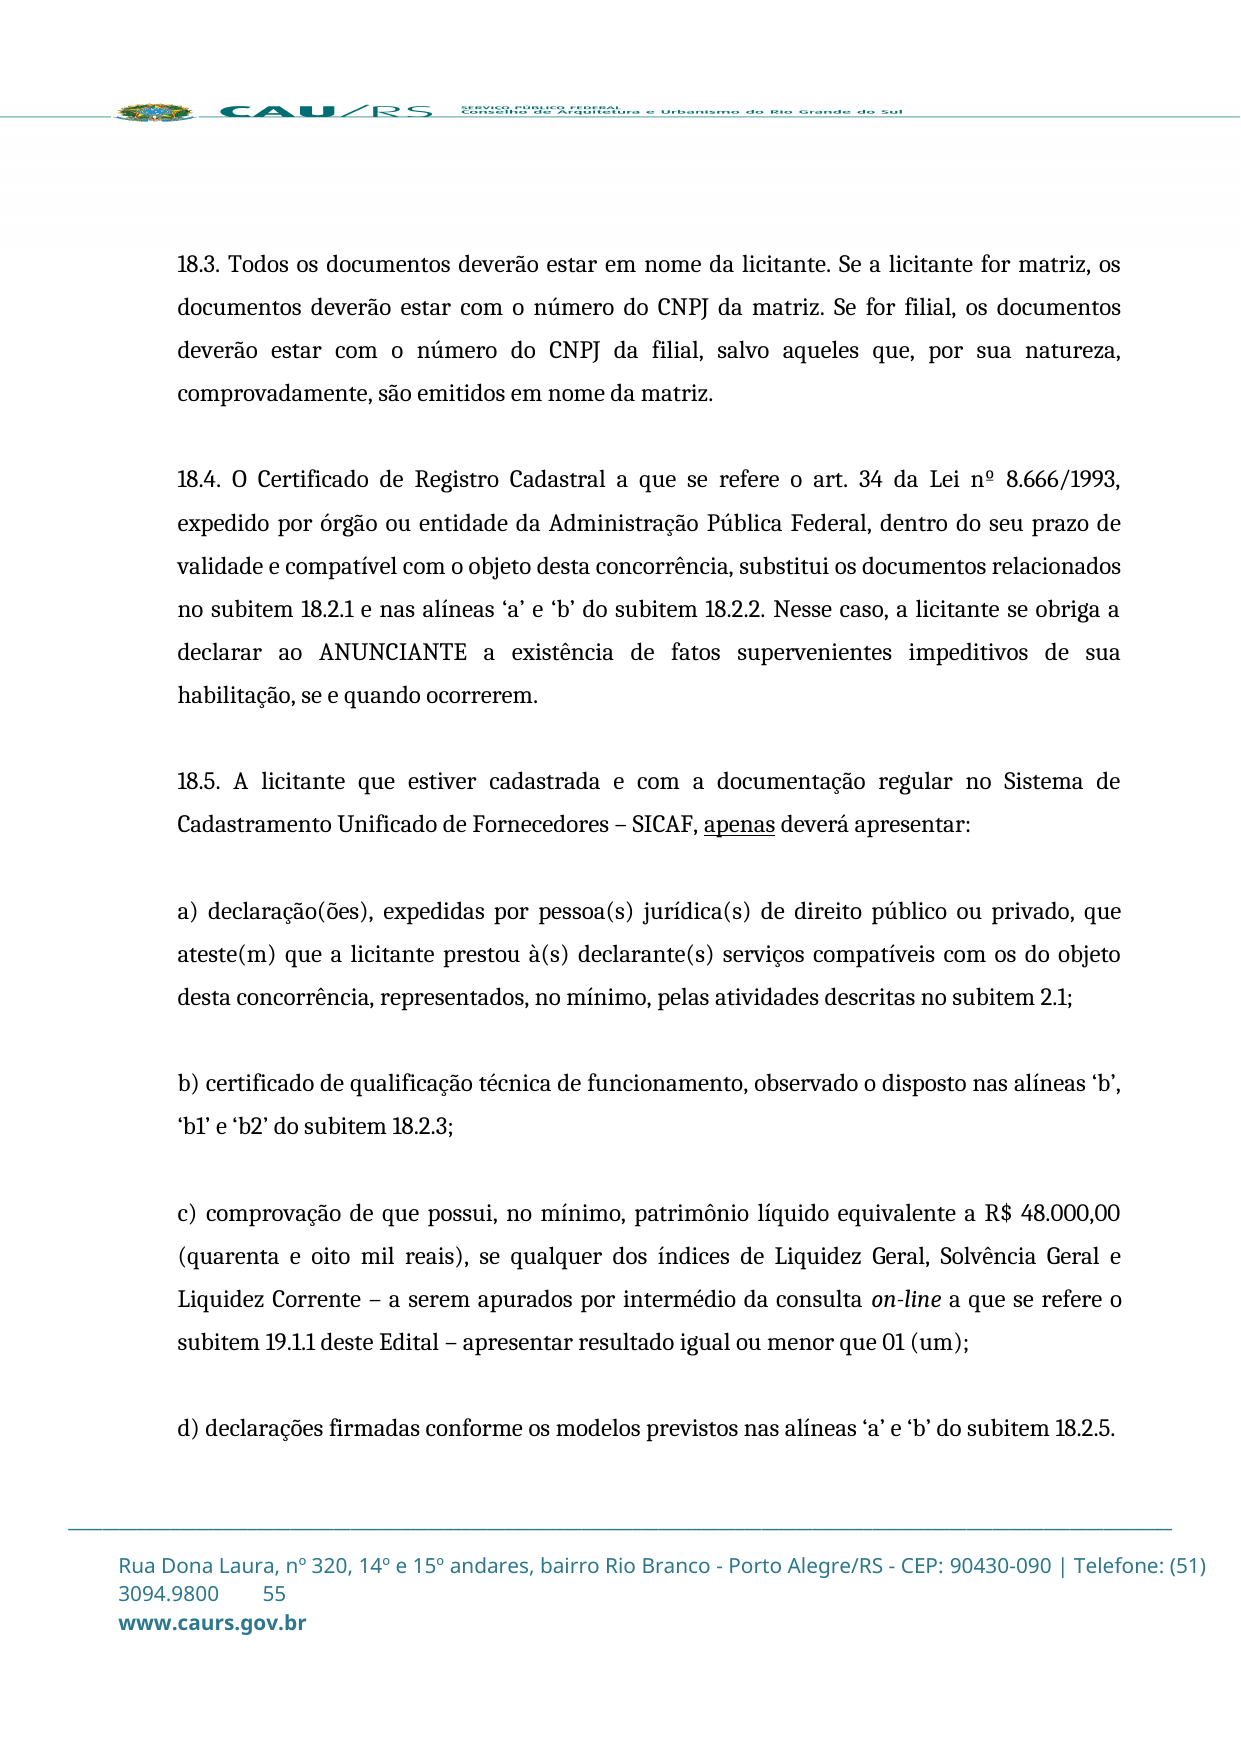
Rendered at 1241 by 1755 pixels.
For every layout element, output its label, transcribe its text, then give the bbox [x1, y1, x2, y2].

text a) declaração(ões), expedidas por pessoa(s) jurídica(s) de direito público ou privado, que ateste(m) que a licitante prestou à(s) declarante(s) serviços compatíveis com os do objeto desta concorrência, representados, no mínimo, pelas atividades descritas no subitem 2.1; [177, 897, 1122, 1012]
text 18.3. Todos os documentos deverão estar em nome da licitante. Se a licitante for matriz, os documentos deverão estar com o número do CNPJ da matriz. Se for filial, os documentos deverão estar com o número do CNPJ da filial, salvo aqueles que, por sua natureza, comprovadamente, são emitidos em nome da matriz. [177, 250, 1122, 408]
text d) declarações firmadas conforme os modelos previstos nas alíneas ‘a’ e ‘b’ do subitem 18.2.5. [177, 1414, 1122, 1443]
text c) comprovação de que possui, no mínimo, patrimônio líquido equivalente a R$ 48.000,00 (quarenta e oito mil reais), se qualquer dos índices de Liquidez Geral, Solvência Geral e Liquidez Corrente – a serem apurados por intermédio da consulta on-line a que se refere o subitem 19.1.1 deste Edital – apresentar resultado igual ou menor que 01 (um); [177, 1198, 1122, 1357]
text 18.4. O Certificado de Registro Cadastral a que se refere o art. 34 da Lei nº 8.666/1993, expedido por órgão ou entidade da Administração Pública Federal, dentro do seu prazo de validade e compatível com o objeto desta concorrência, substitui os documentos relacionados no subitem 18.2.1 e nas alíneas ‘a’ e ‘b’ do subitem 18.2.2. Nesse caso, a licitante se obriga a declarar ao ANUNCIANTE a existência de fatos supervenientes impeditivos de sua habilitação, se e quando ocorrerem. [177, 465, 1122, 710]
text b) certificado de qualificação técnica de funcionamento, observado o disposto nas alíneas ‘b’, ‘b1’ e ‘b2’ do subitem 18.2.3; [177, 1069, 1122, 1141]
text 18.5. A licitante que estiver cadastrada e com a documentação regular no Sistema de Cadastramento Unificado de Fornecedores – SICAF, apenas deverá apresentar: [177, 767, 1122, 839]
